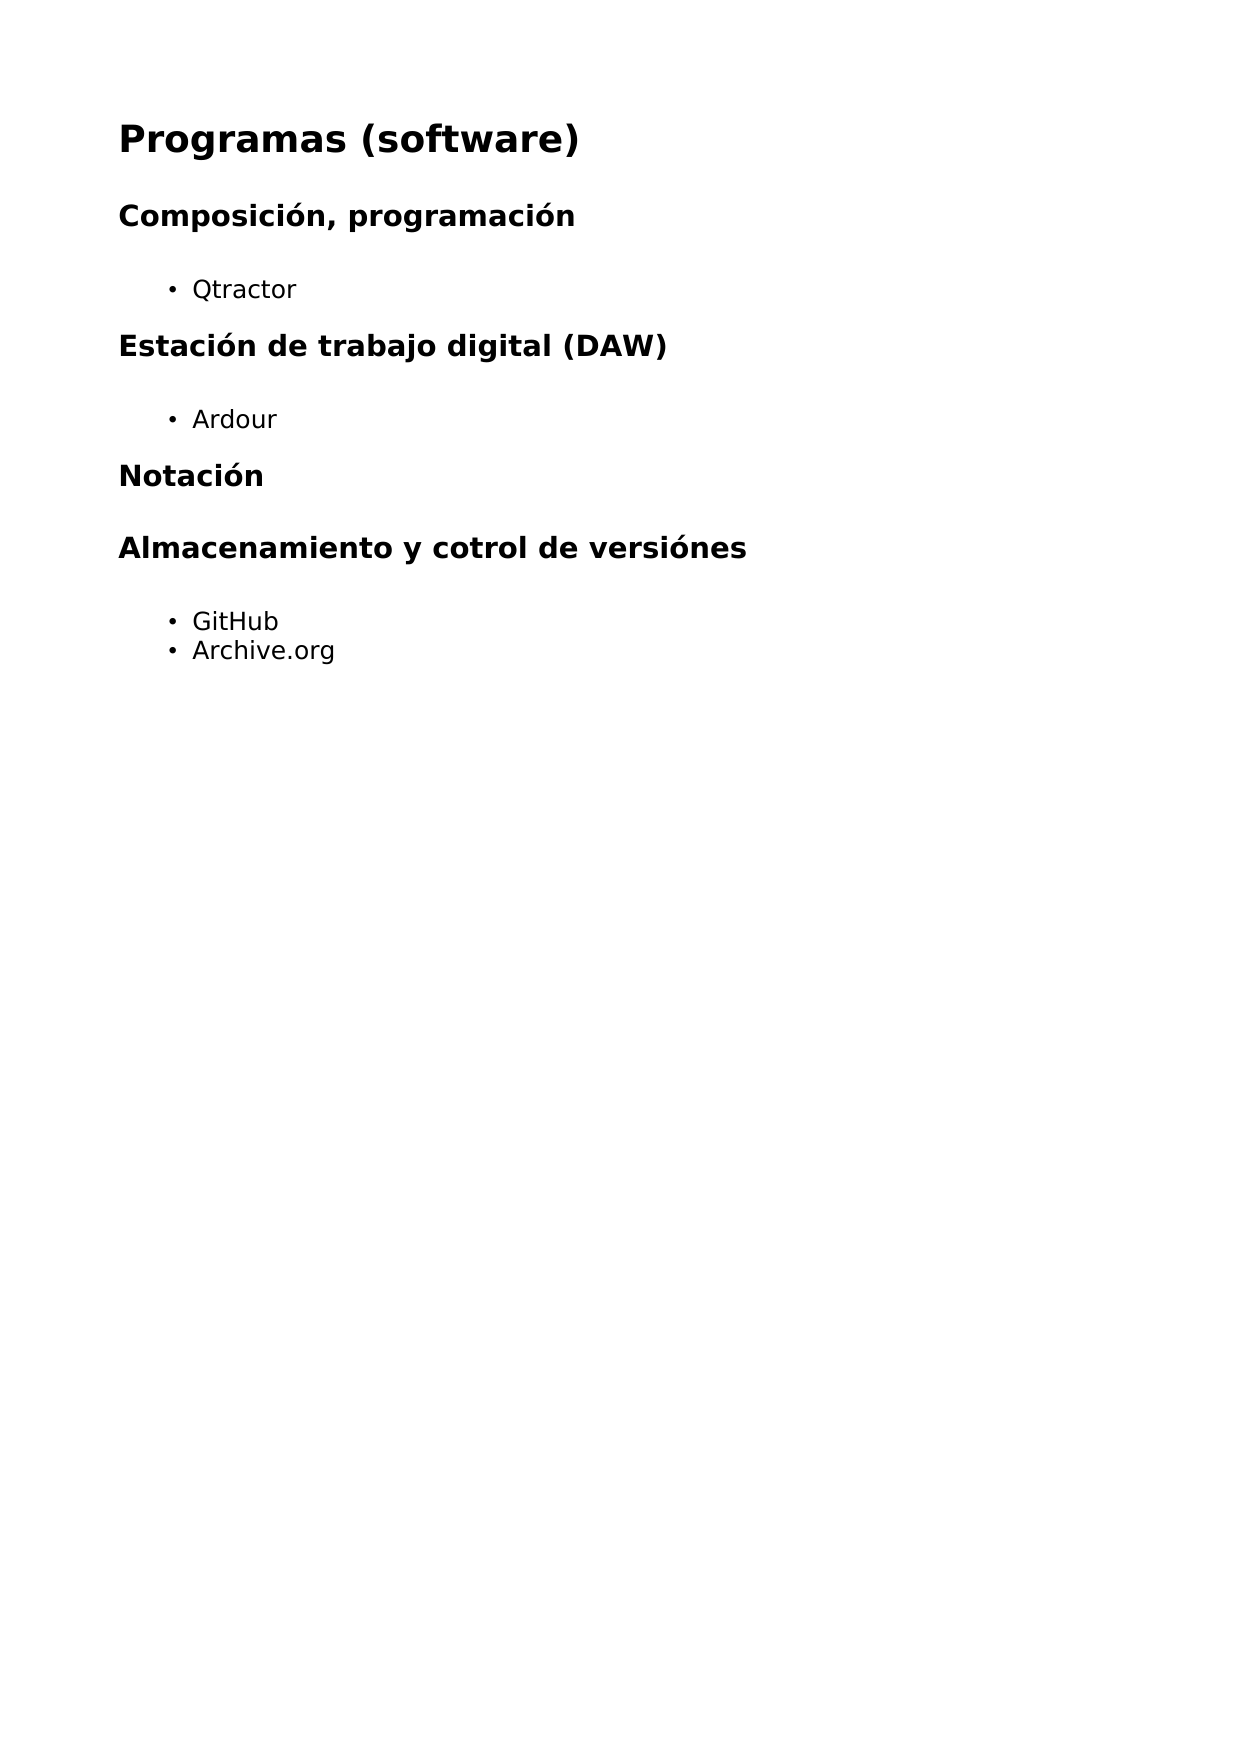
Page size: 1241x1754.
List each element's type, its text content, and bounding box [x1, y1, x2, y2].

list GitHub [177, 607, 1122, 636]
list Archive.org [177, 636, 1122, 665]
list Ardour [177, 405, 1122, 434]
subtitle Almacenamiento y cotrol de versiónes [118, 531, 1122, 565]
subtitle Notación [118, 459, 1122, 493]
subtitle Composición, programación [118, 199, 1122, 233]
subtitle Programas (software) [118, 118, 1122, 162]
subtitle Estación de trabajo digital (DAW) [118, 329, 1122, 363]
list Qtractor [177, 275, 1122, 304]
